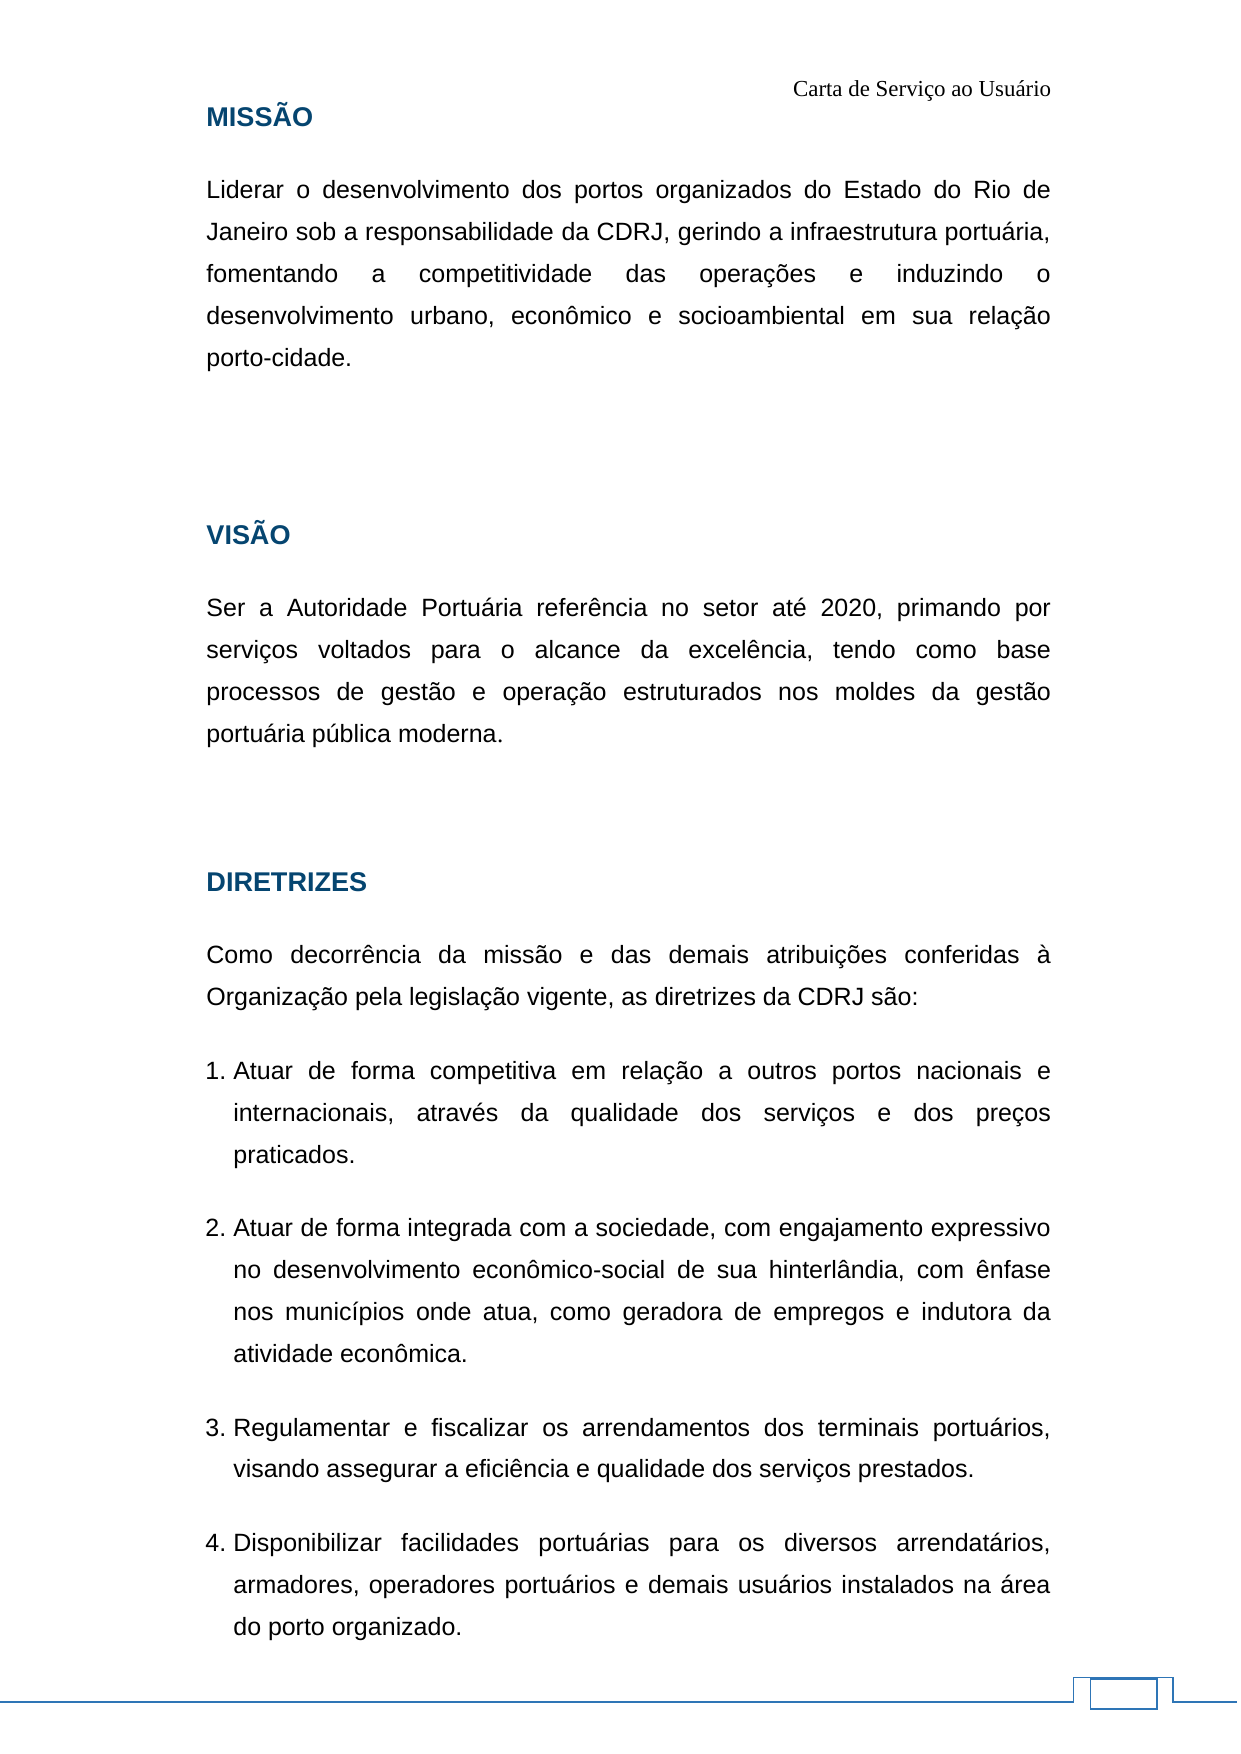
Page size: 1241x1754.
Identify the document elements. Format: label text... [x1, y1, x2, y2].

list Disponibilizar facilidades portuárias para os diversos arrendatários, armadores, operadores portuários e demais usuários instalados na área do porto organizado. [205, 1528, 1052, 1641]
text MISSÃO [206, 101, 1053, 133]
text Liderar o desenvolvimento dos portos organizados do Estado do Rio de Janeiro sob a responsabilidade da CDRJ, gerindo a infraestrutura portuária, fomentando a competitividade das operações e induzindo o desenvolvimento urbano, econômico e socioambiental em sua relação porto-cidade. [206, 175, 1052, 372]
list Atuar de forma competitiva em relação a outros portos nacionais e internacionais, através da qualidade dos serviços e dos preços praticados. [205, 1056, 1052, 1168]
text Ser a Autoridade Portuária referência no setor até 2020, primando por serviços voltados para o alcance da excelência, tendo como base processos de gestão e operação estruturados nos moldes da gestão portuária pública moderna. [206, 593, 1052, 747]
list Regulamentar e fiscalizar os arrendamentos dos terminais portuários, visando assegurar a eficiência e qualidade dos serviços prestados. [205, 1413, 1052, 1483]
list Atuar de forma integrada com a sociedade, com engajamento expressivo no desenvolvimento econômico-social de sua hinterlândia, com ênfase nos municípios onde atua, como geradora de empregos e indutora da atividade econômica. [205, 1213, 1052, 1368]
text Como decorrência da missão e das demais atribuições conferidas à Organização pela legislação vigente, as diretrizes da CDRJ são: [206, 940, 1052, 1011]
text DIRETRIZES [206, 866, 1053, 898]
text VISÃO [206, 519, 1053, 550]
